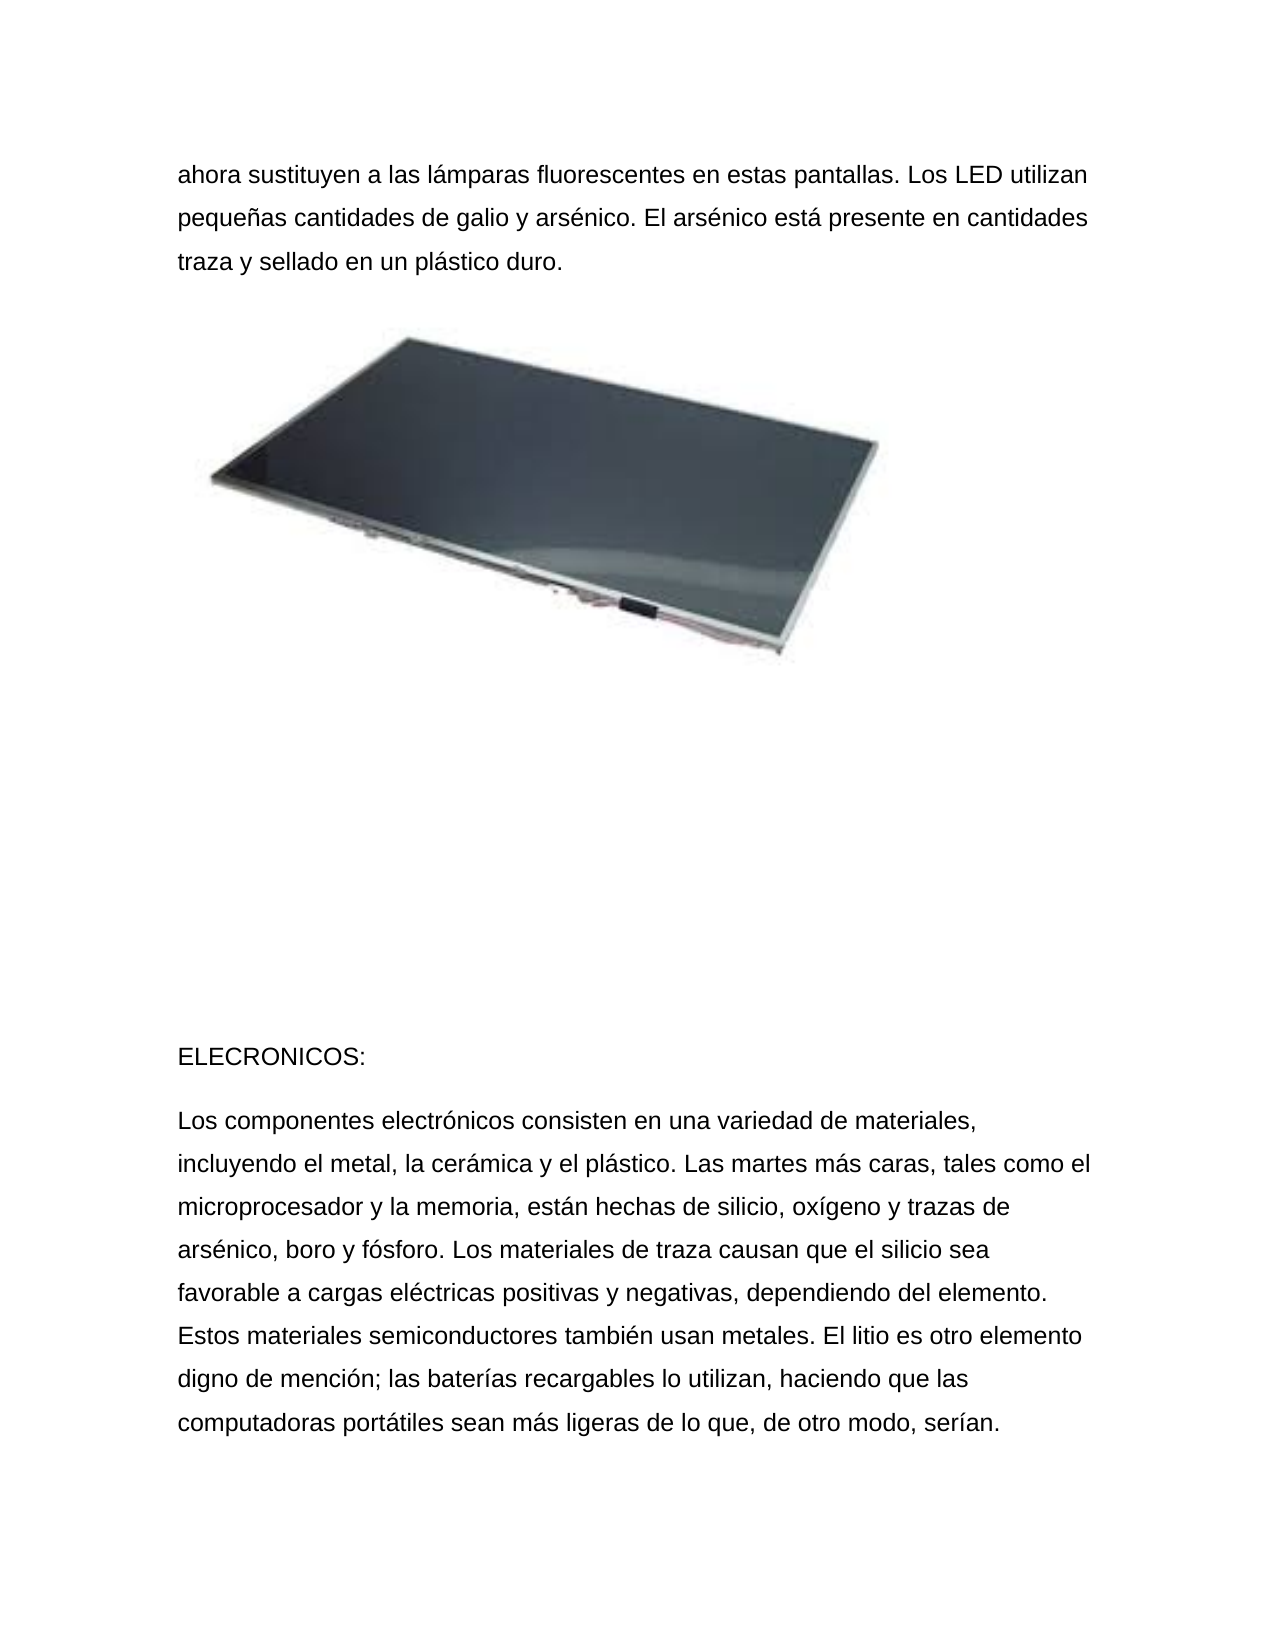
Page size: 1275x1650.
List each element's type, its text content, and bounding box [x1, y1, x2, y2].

text ELECRONICOS: [177, 1042, 1098, 1070]
text ahora sustituyen a las lámparas fluorescentes en estas pantallas. Los LED utilizan pequeñas cantidades de galio y arsénico. El arsénico está presente en cantidades traza y sellado en un plástico duro. [177, 160, 1098, 275]
text Los componentes electrónicos consisten en una variedad de materiales, incluyendo el metal, la cerámica y el plástico. Las martes más caras, tales como el microprocesador y la memoria, están hechas de silicio, oxígeno y trazas de arsénico, boro y fósforo. Los materiales de traza causan que el silicio sea favorable a cargas eléctricas positivas y negativas, dependiendo del elemento. Estos materiales semiconductores también usan metales. El litio es otro elemento digno de mención; las baterías recargables lo utilizan, haciendo que las computadoras portátiles sean más ligeras de lo que, de otro modo, serían. [177, 1106, 1098, 1436]
